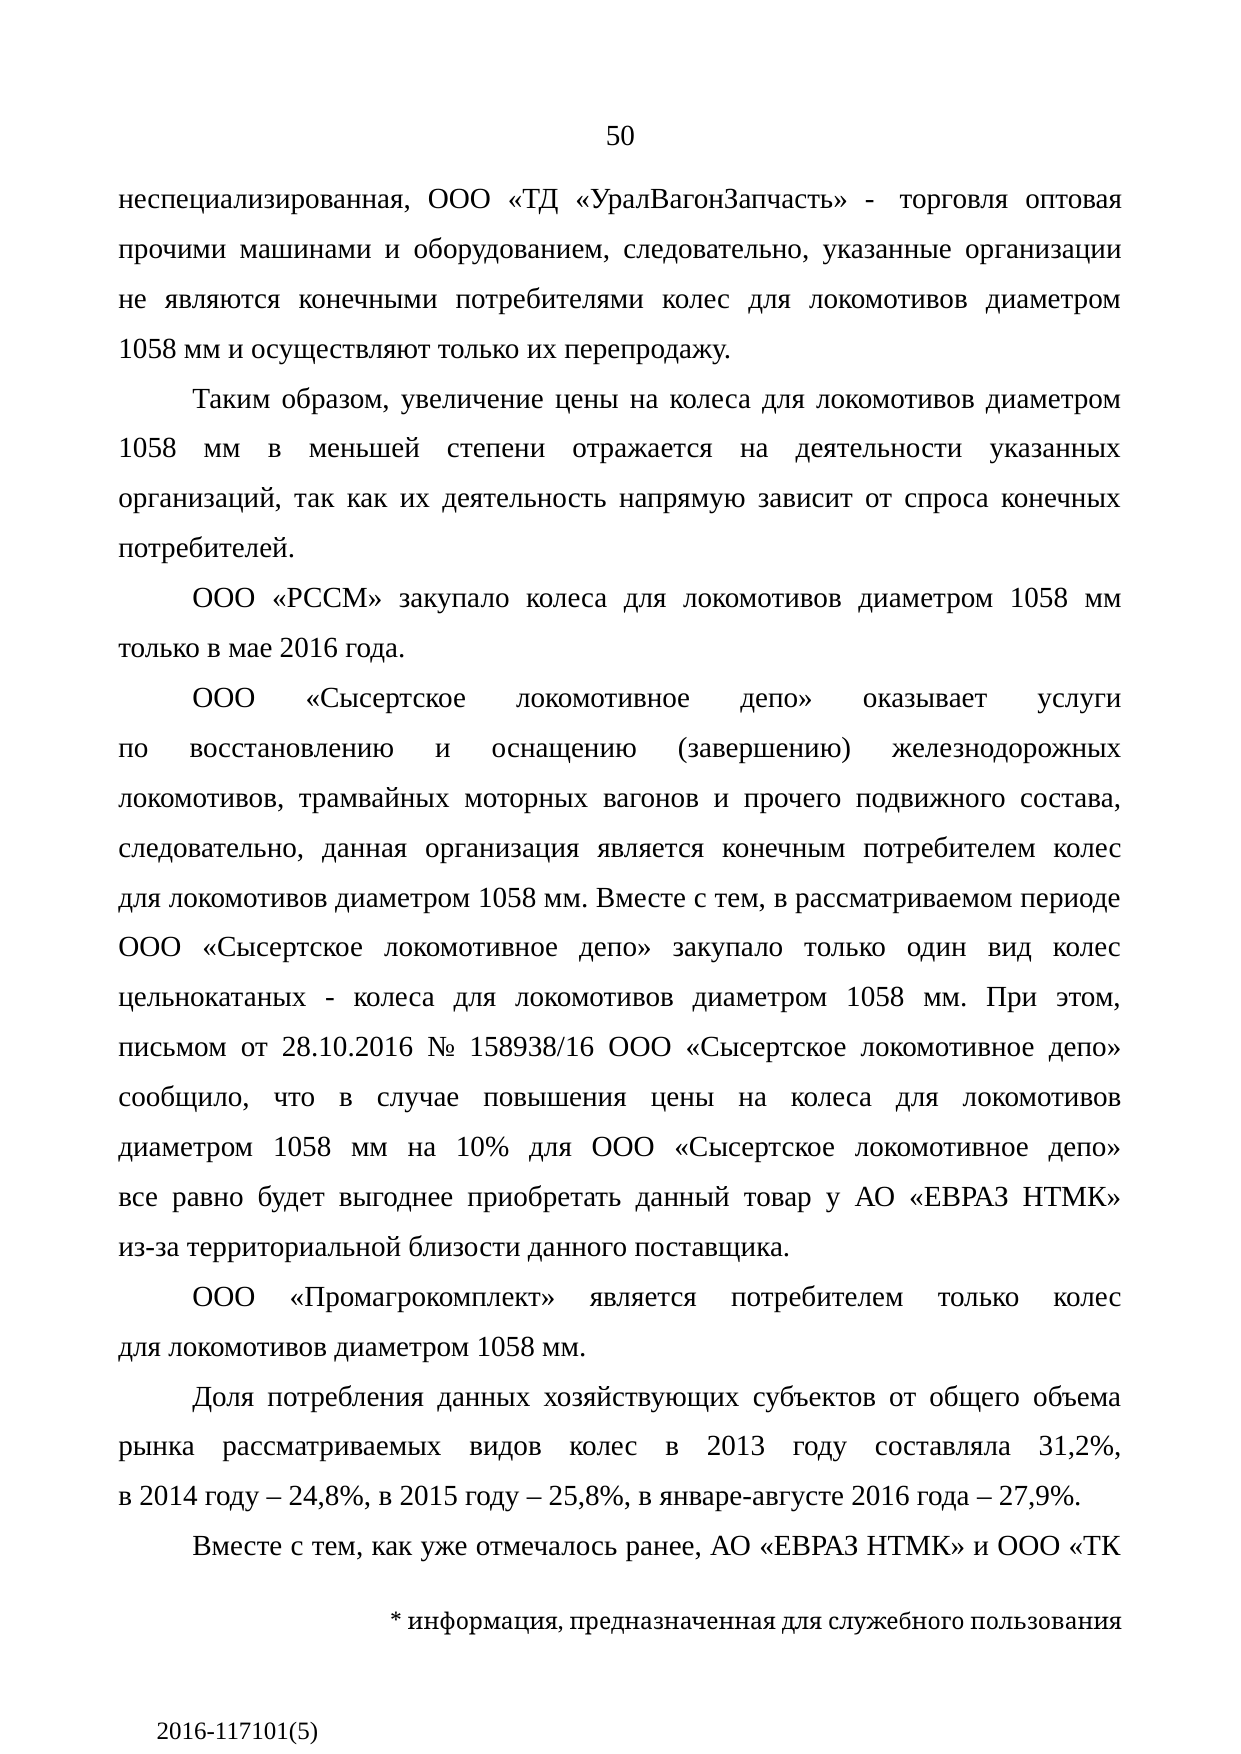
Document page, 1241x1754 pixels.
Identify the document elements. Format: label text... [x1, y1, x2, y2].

text Доля потребления данных хозяйствующих субъектов от общего объема рынка рассматриваемых видов колес в 2013 году составляла 31,2%, в 2014 году – 24,8%, в 2015 году – 25,8%, в январе-августе 2016 года – 27,9%. [118, 1379, 1122, 1512]
text ООО «Сысертское локомотивное депо» оказывает услуги по восстановлению и оснащению (завершению) железнодорожных локомотивов, трамвайных моторных вагонов и прочего подвижного состава, следовательно, данная организация является конечным потребителем колес для локомотивов диаметром 1058 мм. Вместе с тем, в рассматриваемом периоде ООО «Сысертское локомотивное депо» закупало только один вид колес цельнокатаных - колеса для локомотивов диаметром 1058 мм. При этом, письмом от 28.10.2016 № 158938/16 ООО «Сысертское локомотивное депо» сообщило, что в случае повышения цены на колеса для локомотивов диаметром 1058 мм на 10% для ООО «Сысертское локомотивное депо» все равно будет выгоднее приобретать данный товар у АО «ЕВРАЗ НТМК» из-за территориальной близости данного поставщика. [118, 680, 1122, 1262]
text ООО «Промагрокомплект» является потребителем только колес для локомотивов диаметром 1058 мм. [118, 1279, 1122, 1362]
text ООО «РССМ» закупало колеса для локомотивов диаметром 1058 мм только в мае 2016 года. [118, 580, 1122, 664]
text Таким образом, увеличение цены на колеса для локомотивов диаметром 1058 мм в меньшей степени отражается на деятельности указанных организаций, так как их деятельность напрямую зависит от спроса конечных потребителей. [118, 381, 1122, 564]
text Вместе с тем, как уже отмечалось ранее, АО «ЕВРАЗ НТМК» и ООО «ТК [118, 1528, 1122, 1562]
text неспециализированная, ООО «ТД «УралВагонЗапчасть» - торговля оптовая прочими машинами и оборудованием, следовательно, указанные организации не являются конечными потребителями колес для локомотивов диаметром 1058 мм и осуществляют только их перепродажу. [118, 181, 1122, 364]
